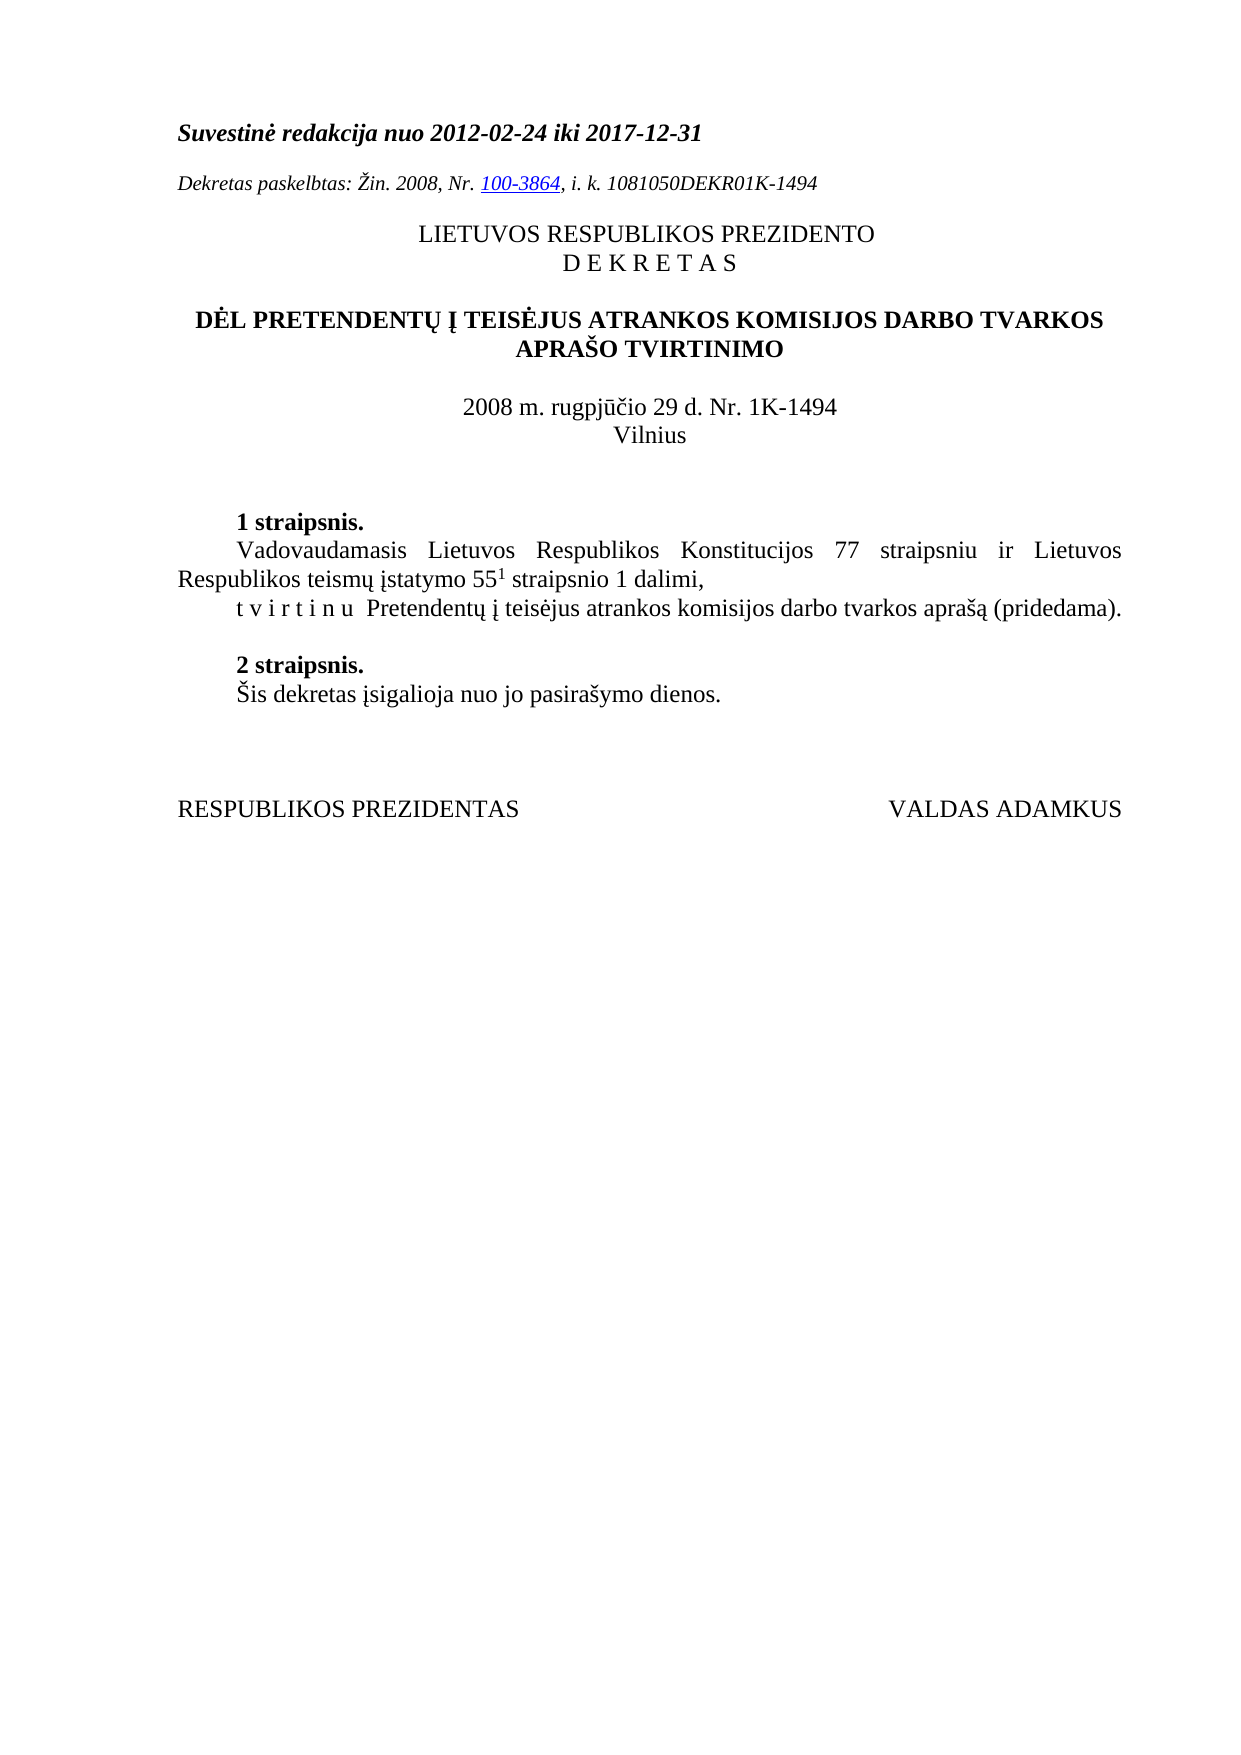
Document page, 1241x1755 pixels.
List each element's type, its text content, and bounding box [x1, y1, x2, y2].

text DEKRETAS [177, 248, 1122, 277]
text Dekretas paskelbtas: Žin. 2008, Nr. 100-3864, i. k. 1081050DEKR01K-1494 [177, 171, 1122, 195]
text Suvestinė redakcija nuo 2012-02-24 iki 2017-12-31 [177, 118, 1122, 147]
text 2008 m. rugpjūčio 29 d. Nr. 1K-1494 [177, 392, 1122, 420]
text 2 straipsnis. [177, 650, 1122, 679]
text Vilnius [177, 420, 1122, 449]
text tvirtinu Pretendentų į teisėjus atrankos komisijos darbo tvarkos aprašą (pridedama). [177, 593, 1122, 622]
text LIETUVOS RESPUBLIKOS PREZIDENTO [177, 219, 1122, 248]
text 1 straipsnis. [177, 507, 1122, 535]
text RESPUBLIKOS PREZIDENTAS VALDAS ADAMKUS [177, 794, 1122, 823]
text Vadovaudamasis Lietuvos Respublikos Konstitucijos 77 straipsniu ir Lietuvos Respublikos teismų įstatymo 551 straipsnio 1 dalimi, [177, 535, 1122, 593]
text Šis dekretas įsigalioja nuo jo pasirašymo dienos. [177, 679, 1122, 708]
text DĖL PRETENDENTŲ Į TEISĖJUS ATRANKOS KOMISIJOS DARBO TVARKOS APRAŠO TVIRTINIMO [177, 305, 1122, 363]
